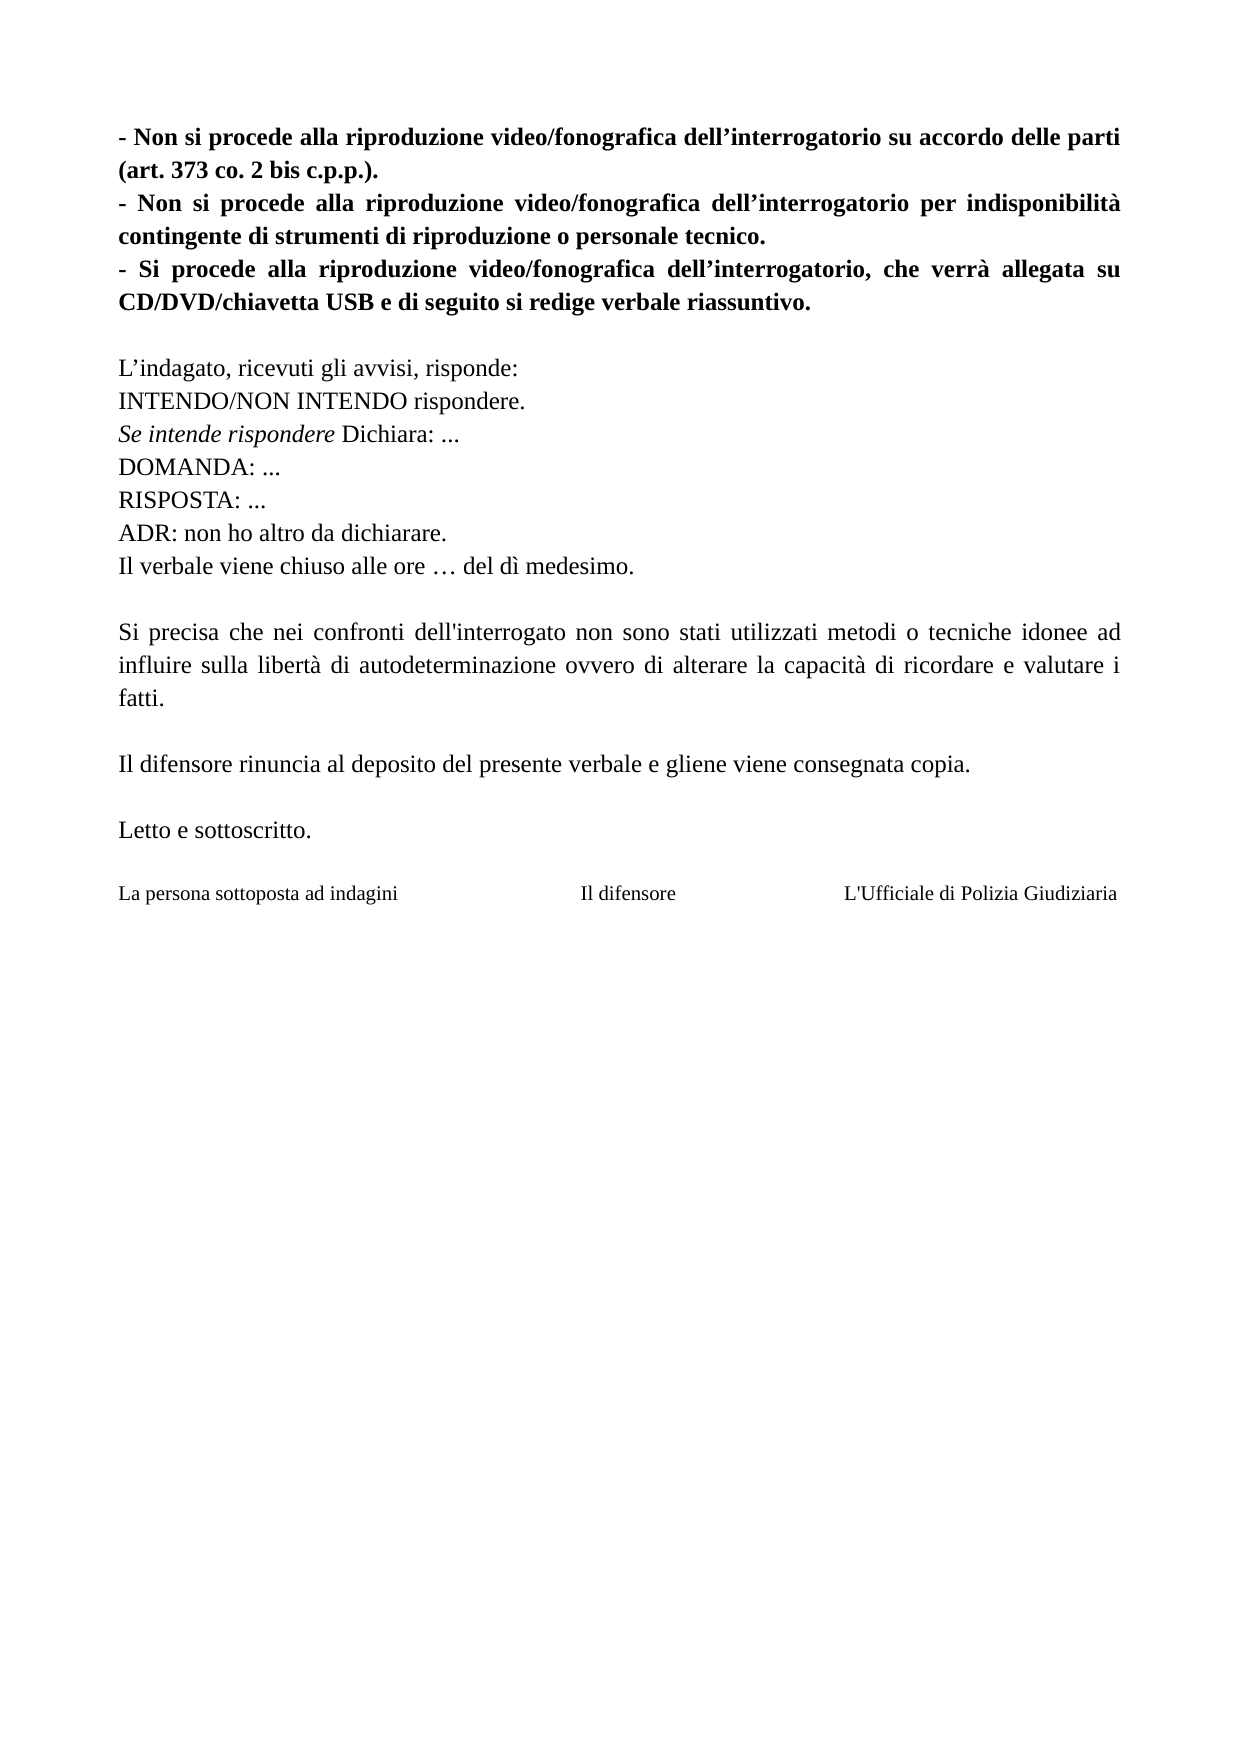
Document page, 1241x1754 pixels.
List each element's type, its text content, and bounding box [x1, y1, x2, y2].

text INTENDO/NON INTENDO rispondere. [118, 386, 1122, 414]
text DOMANDA: ... [118, 452, 1122, 481]
text Letto e sottoscritto. [118, 815, 1122, 844]
text ADR: non ho altro da dichiarare. [118, 518, 1122, 547]
text Il verbale viene chiuso alle ore … del dì medesimo. [118, 551, 1122, 580]
text Se intende rispondere Dichiara: ... [118, 419, 1122, 448]
text - Non si procede alla riproduzione video/fonografica dell’interrogatorio su accordo delle parti (art. 373 co. 2 bis c.p.p.). [118, 122, 1122, 183]
text Si precisa che nei confronti dell'interrogato non sono stati utilizzati metodi o tecniche idonee ad influire sulla libertà di autodeterminazione ovvero di alterare la capacità di ricordare e valutare i fatti. [118, 617, 1122, 712]
text La persona sottoposta ad indagini Il difensore L'Ufficiale di Polizia Giudiziaria [118, 881, 1122, 905]
text Il difensore rinuncia al deposito del presente verbale e gliene viene consegnata copia. [118, 749, 1122, 778]
text RISPOSTA: ... [118, 485, 1122, 514]
text - Non si procede alla riproduzione video/fonografica dell’interrogatorio per indisponibilità contingente di strumenti di riproduzione o personale tecnico. [118, 188, 1122, 249]
text - Si procede alla riproduzione video/fonografica dell’interrogatorio, che verrà allegata su CD/DVD/chiavetta USB e di seguito si redige verbale riassuntivo. [118, 254, 1122, 316]
text L’indagato, ricevuti gli avvisi, risponde: [118, 353, 1122, 382]
